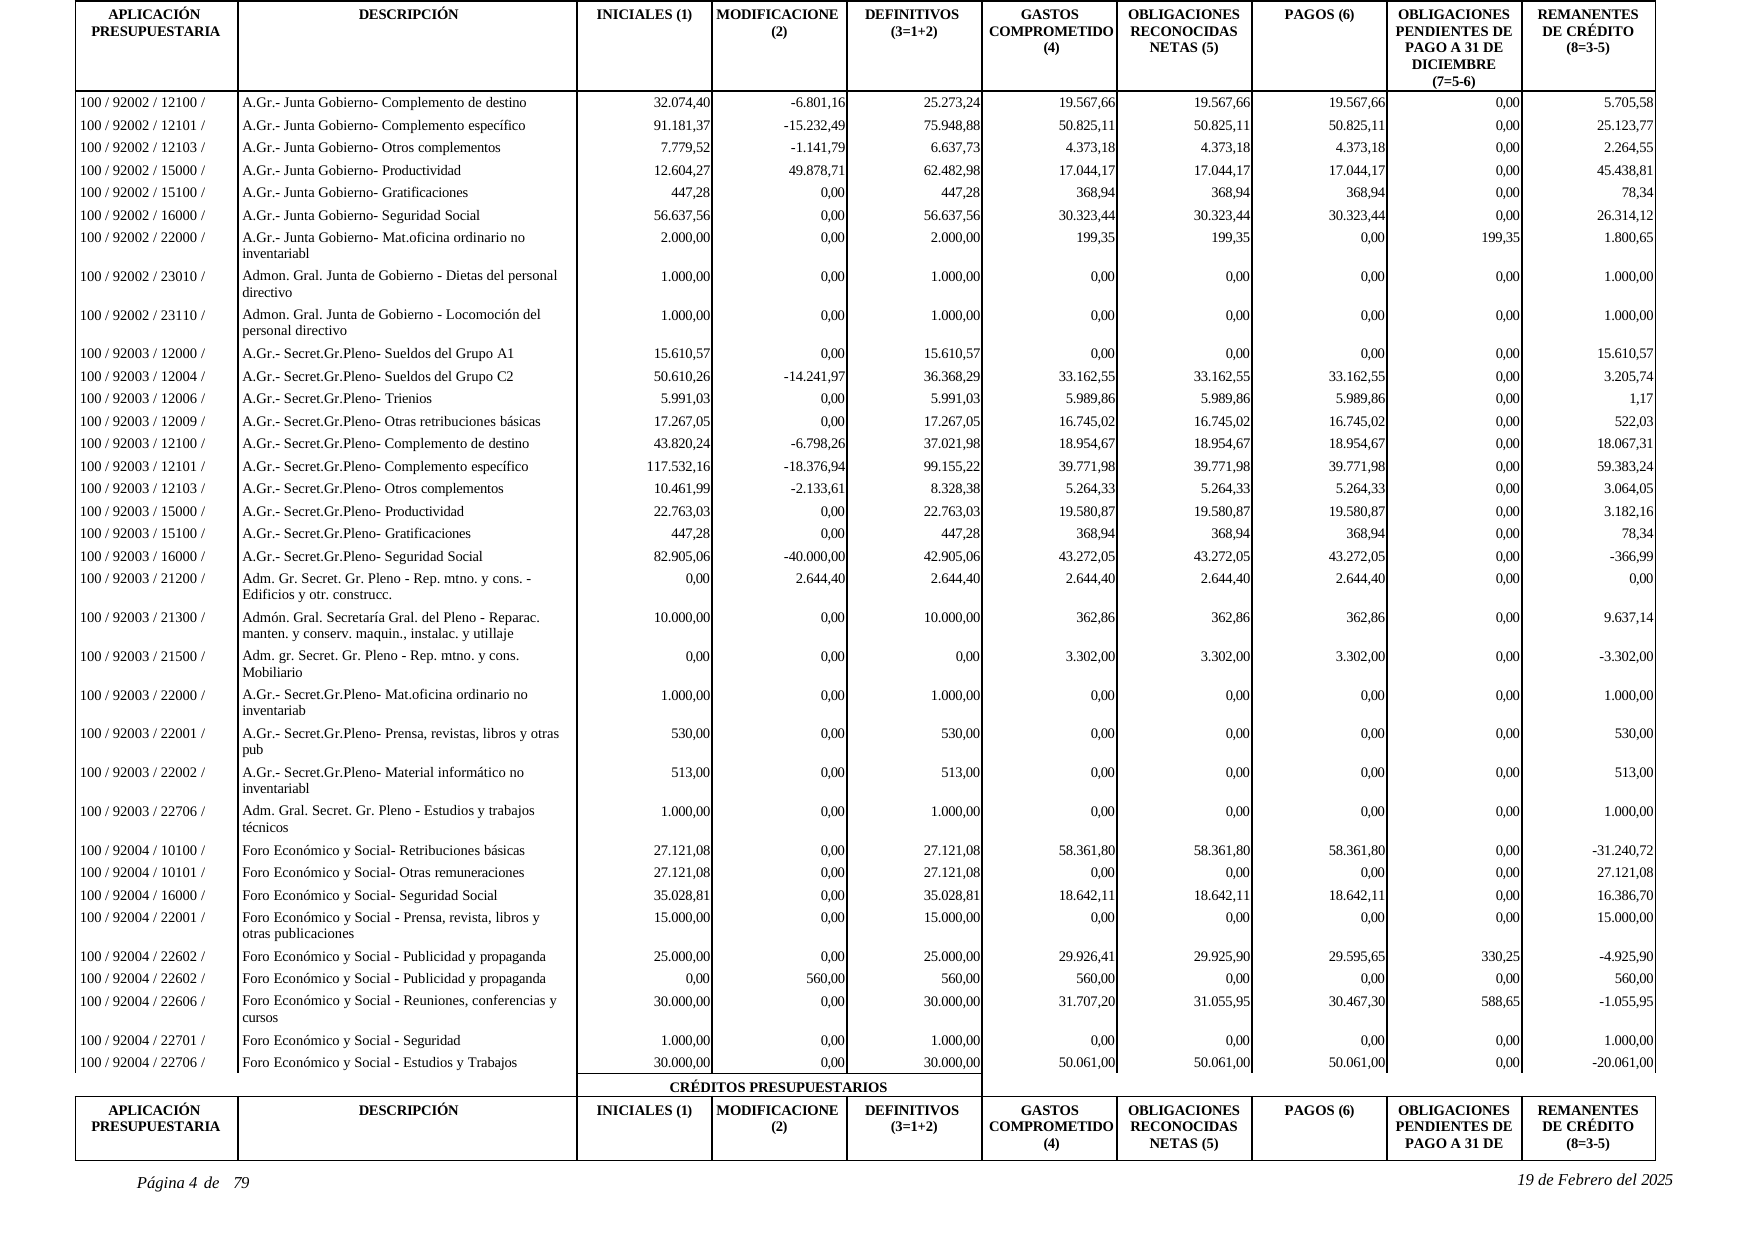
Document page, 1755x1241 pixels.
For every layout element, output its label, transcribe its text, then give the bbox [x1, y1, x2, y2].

table_header [75, 1073, 576, 1096]
table_cell 91.181,37 [578, 113, 711, 136]
table_cell 82.905,06 [578, 545, 711, 568]
table_cell 15.000,00 [578, 906, 711, 945]
table_cell 0,00 [1118, 761, 1251, 800]
table_cell 199,35 [1388, 226, 1521, 265]
table_cell 368,94 [1253, 523, 1386, 545]
table_cell -4.925,90 [1523, 945, 1655, 968]
table_cell 56.637,56 [578, 204, 711, 226]
table_cell -2.133,61 [713, 478, 846, 500]
table_cell 5.264,33 [1118, 478, 1251, 500]
table_cell 530,00 [578, 723, 711, 761]
table_cell 368,94 [1118, 523, 1251, 545]
table_cell 0,00 [713, 761, 846, 800]
table_cell 17.044,17 [1253, 159, 1386, 181]
table_cell 0,00 [1118, 304, 1251, 343]
table_cell 30.000,00 [848, 1051, 981, 1073]
table_cell 27.121,08 [848, 861, 981, 884]
table_cell 0,00 [1388, 136, 1521, 159]
table_cell 0,00 [713, 304, 846, 343]
table_cell 56.637,56 [848, 204, 981, 226]
table_cell 0,00 [983, 343, 1116, 365]
table_cell PAGOS (6) [1253, 1097, 1386, 1159]
table_cell 0,00 [1388, 159, 1521, 181]
table_cell 100 / 92004 / 22001 / [76, 906, 237, 945]
table_cell 0,00 [1253, 761, 1386, 800]
table_cell 15.610,57 [578, 343, 711, 365]
table_cell 0,00 [1388, 684, 1521, 723]
table_cell 560,00 [848, 968, 981, 990]
table_cell 100 / 92003 / 12000 / [76, 343, 237, 365]
table_cell 7.779,52 [578, 136, 711, 159]
table_cell 4.373,18 [983, 136, 1116, 159]
table_cell A.Gr.- Junta Gobierno- Mat.oficina ordinario no inventariabl [239, 226, 576, 265]
table_cell 43.272,05 [1118, 545, 1251, 568]
table_cell 0,00 [1118, 723, 1251, 761]
table_cell 100 / 92003 / 12100 / [76, 433, 237, 455]
table_cell 0,00 [713, 523, 846, 545]
table_cell 0,00 [1118, 684, 1251, 723]
table_cell A.Gr.- Secret.Gr.Pleno- Seguridad Social [239, 545, 576, 568]
table_cell 513,00 [1523, 761, 1655, 800]
table_cell 100 / 92002 / 15000 / [76, 159, 237, 181]
table_cell A.Gr.- Junta Gobierno- Complemento de destino [239, 92, 576, 113]
table_cell 50.061,00 [983, 1051, 1116, 1073]
table_cell -3.302,00 [1523, 645, 1655, 684]
table_cell 0,00 [713, 800, 846, 839]
table_cell 1.000,00 [1523, 800, 1655, 839]
table_cell 62.482,98 [848, 159, 981, 181]
table_cell 100 / 92002 / 23010 / [76, 265, 237, 304]
table_cell 560,00 [713, 968, 846, 990]
table_cell 5.264,33 [1253, 478, 1386, 500]
table_cell 39.771,98 [1253, 455, 1386, 478]
table_cell A.Gr.- Secret.Gr.Pleno- Trienios [239, 388, 576, 410]
table_cell Foro Económico y Social- Otras remuneraciones [239, 861, 576, 884]
table_cell 33.162,55 [983, 365, 1116, 388]
table_cell 117.532,16 [578, 455, 711, 478]
table_cell 0,00 [1118, 800, 1251, 839]
table_cell INICIALES (1) [578, 2, 711, 90]
table_cell 1.000,00 [578, 1029, 711, 1051]
table_cell 25.273,24 [848, 92, 981, 113]
table_cell 27.121,08 [848, 839, 981, 861]
table_cell 0,00 [1118, 906, 1251, 945]
table_cell 1.000,00 [578, 800, 711, 839]
table_cell 58.361,80 [1118, 839, 1251, 861]
table_cell 0,00 [983, 906, 1116, 945]
table_cell 26.314,12 [1523, 204, 1655, 226]
table_cell A.Gr.- Secret.Gr.Pleno- Otras retribuciones básicas [239, 410, 576, 433]
table_cell 0,00 [1388, 861, 1521, 884]
table_cell 36.368,29 [848, 365, 981, 388]
table_cell 0,00 [713, 606, 846, 645]
table_cell 3.205,74 [1523, 365, 1655, 388]
table_cell 0,00 [1118, 968, 1251, 990]
table_cell 16.745,02 [983, 410, 1116, 433]
table_cell MODIFICACIONE (2) [713, 1097, 846, 1159]
table_cell 33.162,55 [1118, 365, 1251, 388]
table_cell 1.000,00 [1523, 304, 1655, 343]
table_cell 0,00 [1388, 645, 1521, 684]
table_cell 0,00 [713, 861, 846, 884]
table_cell 43.820,24 [578, 433, 711, 455]
table_cell 19.567,66 [1118, 92, 1251, 113]
table_cell 16.745,02 [1118, 410, 1251, 433]
table_cell 5.989,86 [1118, 388, 1251, 410]
table_cell 0,00 [1388, 304, 1521, 343]
table_cell 0,00 [983, 684, 1116, 723]
table_cell 58.361,80 [983, 839, 1116, 861]
table_cell 22.763,03 [578, 500, 711, 523]
table_cell 0,00 [1388, 568, 1521, 606]
table_cell 100 / 92004 / 22701 / [76, 1029, 237, 1051]
table_cell 1.000,00 [578, 684, 711, 723]
table_cell 39.771,98 [983, 455, 1116, 478]
table_cell 0,00 [983, 1029, 1116, 1051]
table_cell 100 / 92003 / 21300 / [76, 606, 237, 645]
table_cell OBLIGACIONES RECONOCIDAS NETAS (5) [1118, 1097, 1251, 1159]
table_cell 368,94 [1118, 181, 1251, 204]
table_cell 0,00 [1388, 410, 1521, 433]
table_cell 1.000,00 [848, 1029, 981, 1051]
table_cell 78,34 [1523, 181, 1655, 204]
table_cell Foro Económico y Social - Estudios y Trabajos [239, 1051, 576, 1073]
table_cell 368,94 [1253, 181, 1386, 204]
table_cell DEFINITIVOS (3=1+2) [848, 2, 981, 90]
table_cell MODIFICACIONE (2) [713, 2, 846, 90]
table_cell 2.644,40 [848, 568, 981, 606]
table_cell 50.061,00 [1253, 1051, 1386, 1073]
table_cell 1.000,00 [1523, 1029, 1655, 1051]
table_cell 5.991,03 [848, 388, 981, 410]
table_cell 0,00 [713, 500, 846, 523]
table_cell 19.580,87 [1118, 500, 1251, 523]
table_cell 100 / 92003 / 22000 / [76, 684, 237, 723]
table_cell 3.302,00 [1118, 645, 1251, 684]
table_cell 17.044,17 [1118, 159, 1251, 181]
table_cell 50.610,26 [578, 365, 711, 388]
table_cell 18.954,67 [1253, 433, 1386, 455]
table_cell 22.763,03 [848, 500, 981, 523]
table_cell 8.328,38 [848, 478, 981, 500]
table_cell 0,00 [1118, 343, 1251, 365]
table_header CRÉDITOS PRESUPUESTARIOS [578, 1074, 981, 1096]
table_cell Foro Económico y Social - Publicidad y propaganda [239, 945, 576, 968]
table_cell 9.637,14 [1523, 606, 1655, 645]
table_cell 99.155,22 [848, 455, 981, 478]
table_cell 0,00 [983, 265, 1116, 304]
table_cell 30.323,44 [983, 204, 1116, 226]
table_cell 0,00 [1253, 1029, 1386, 1051]
table_cell 0,00 [1253, 723, 1386, 761]
table_cell A.Gr.- Secret.Gr.Pleno- Complemento de destino [239, 433, 576, 455]
table_cell 0,00 [713, 1029, 846, 1051]
table_cell 0,00 [1388, 723, 1521, 761]
table_cell 25.000,00 [578, 945, 711, 968]
table_cell 5.989,86 [1253, 388, 1386, 410]
table_cell 100 / 92003 / 21500 / [76, 645, 237, 684]
table_cell 100 / 92002 / 12100 / [76, 92, 237, 113]
table_cell 32.074,40 [578, 92, 711, 113]
table_cell -40.000,00 [713, 545, 846, 568]
table_cell 2.000,00 [578, 226, 711, 265]
table_cell 1.000,00 [1523, 265, 1655, 304]
table_cell Admón. Gral. Secretaría Gral. del Pleno - Reparac. manten. y conserv. maquin., instalac. y utillaje [239, 606, 576, 645]
table_cell 18.067,31 [1523, 433, 1655, 455]
table_cell 75.948,88 [848, 113, 981, 136]
table_cell 15.000,00 [1523, 906, 1655, 945]
table_cell 1.000,00 [848, 684, 981, 723]
table_cell DESCRIPCIÓN [239, 1097, 576, 1159]
table_cell 0,00 [713, 388, 846, 410]
table_cell 100 / 92004 / 22602 / [76, 945, 237, 968]
table_cell -366,99 [1523, 545, 1655, 568]
table_cell -6.798,26 [713, 433, 846, 455]
table_cell 0,00 [1523, 568, 1655, 606]
table_cell 0,00 [713, 1051, 846, 1073]
table_cell 100 / 92004 / 10100 / [76, 839, 237, 861]
table_cell REMANENTES DE CRÉDITO (8=3-5) [1523, 1097, 1655, 1159]
table_cell 5.989,86 [983, 388, 1116, 410]
table_cell 17.267,05 [848, 410, 981, 433]
table_cell Foro Económico y Social - Reuniones, conferencias y cursos [239, 990, 576, 1029]
table_cell 0,00 [1388, 433, 1521, 455]
table_cell 0,00 [1118, 1029, 1251, 1051]
table_cell 0,00 [1388, 545, 1521, 568]
table_cell Foro Económico y Social - Prensa, revista, libros y otras publicaciones [239, 906, 576, 945]
table_cell 27.121,08 [1523, 861, 1655, 884]
table_cell 45.438,81 [1523, 159, 1655, 181]
table_cell OBLIGACIONES PENDIENTES DE PAGO A 31 DE DICIEMBRE (7=5-6) [1388, 2, 1521, 90]
table_cell 1.000,00 [578, 265, 711, 304]
table_cell 100 / 92003 / 22001 / [76, 723, 237, 761]
table_cell 0,00 [1388, 204, 1521, 226]
table_cell 39.771,98 [1118, 455, 1251, 478]
table_cell DESCRIPCIÓN [239, 2, 576, 90]
table_cell 18.642,11 [1118, 884, 1251, 906]
table_cell 10.461,99 [578, 478, 711, 500]
table_cell 0,00 [983, 761, 1116, 800]
table_cell 100 / 92002 / 12101 / [76, 113, 237, 136]
table_cell A.Gr.- Junta Gobierno- Productividad [239, 159, 576, 181]
table_cell 1.000,00 [1523, 684, 1655, 723]
table_cell 50.825,11 [1253, 113, 1386, 136]
table_cell 100 / 92003 / 16000 / [76, 545, 237, 568]
table_cell A.Gr.- Junta Gobierno- Complemento específico [239, 113, 576, 136]
table_cell 0,00 [1388, 181, 1521, 204]
table_cell -14.241,97 [713, 365, 846, 388]
table_cell 0,00 [1388, 388, 1521, 410]
table_cell 100 / 92002 / 15100 / [76, 181, 237, 204]
table_cell 0,00 [1388, 606, 1521, 645]
table_cell 0,00 [1253, 968, 1386, 990]
table_cell 100 / 92003 / 21200 / [76, 568, 237, 606]
table_cell REMANENTES DE CRÉDITO (8=3-5) [1523, 2, 1655, 90]
table_cell 29.926,41 [983, 945, 1116, 968]
table_cell 100 / 92003 / 22002 / [76, 761, 237, 800]
table_cell Adm. gr. Secret. Gr. Pleno - Rep. mtno. y cons. Mobiliario [239, 645, 576, 684]
table_cell A.Gr.- Secret.Gr.Pleno- Mat.oficina ordinario no inventariab [239, 684, 576, 723]
table_cell 0,00 [1388, 968, 1521, 990]
table_cell 100 / 92003 / 12101 / [76, 455, 237, 478]
table_cell 0,00 [713, 343, 846, 365]
table_cell 35.028,81 [848, 884, 981, 906]
table_cell 199,35 [983, 226, 1116, 265]
table_cell 0,00 [1388, 478, 1521, 500]
table_cell 100 / 92004 / 22606 / [76, 990, 237, 1029]
table_cell 19.580,87 [983, 500, 1116, 523]
table_cell PAGOS (6) [1253, 2, 1386, 90]
table_cell 100 / 92004 / 22706 / [76, 1051, 237, 1073]
table_cell 4.373,18 [1118, 136, 1251, 159]
table_cell 0,00 [1253, 861, 1386, 884]
table_cell 0,00 [1388, 884, 1521, 906]
table_cell 18.954,67 [1118, 433, 1251, 455]
table_cell 12.604,27 [578, 159, 711, 181]
table_cell 0,00 [983, 800, 1116, 839]
table_cell A.Gr.- Secret.Gr.Pleno- Material informático no inventariabl [239, 761, 576, 800]
table_cell 100 / 92003 / 12103 / [76, 478, 237, 500]
table_cell 0,00 [1388, 1051, 1521, 1073]
table_cell 0,00 [1253, 304, 1386, 343]
table_cell A.Gr.- Secret.Gr.Pleno- Sueldos del Grupo C2 [239, 365, 576, 388]
table_cell APLICACIÓN PRESUPUESTARIA [76, 1097, 237, 1159]
table_cell 0,00 [1388, 92, 1521, 113]
table_cell 30.323,44 [1253, 204, 1386, 226]
table_cell 27.121,08 [578, 861, 711, 884]
table_cell 560,00 [983, 968, 1116, 990]
table_cell 50.061,00 [1118, 1051, 1251, 1073]
table_cell 0,00 [713, 723, 846, 761]
table_cell 29.925,90 [1118, 945, 1251, 968]
table_cell 1.000,00 [848, 304, 981, 343]
table_cell 560,00 [1523, 968, 1655, 990]
table_cell 15.610,57 [1523, 343, 1655, 365]
table_cell 10.000,00 [848, 606, 981, 645]
table_cell 0,00 [713, 265, 846, 304]
table_cell 447,28 [578, 523, 711, 545]
table_cell 0,00 [578, 645, 711, 684]
table_cell OBLIGACIONES RECONOCIDAS NETAS (5) [1118, 2, 1251, 90]
table_cell 100 / 92003 / 12004 / [76, 365, 237, 388]
table_cell 0,00 [1388, 113, 1521, 136]
table_cell 0,00 [1253, 343, 1386, 365]
table_cell 2.000,00 [848, 226, 981, 265]
table_cell 199,35 [1118, 226, 1251, 265]
table_cell 0,00 [713, 684, 846, 723]
table_cell 100 / 92004 / 22602 / [76, 968, 237, 990]
table_cell -6.801,16 [713, 92, 846, 113]
table_cell 43.272,05 [983, 545, 1116, 568]
table_cell Foro Económico y Social - Seguridad [239, 1029, 576, 1051]
table_cell APLICACIÓN PRESUPUESTARIA [76, 2, 237, 90]
table_cell 513,00 [848, 761, 981, 800]
table_cell 5.264,33 [983, 478, 1116, 500]
table_cell GASTOS COMPROMETIDO (4) [983, 1097, 1116, 1159]
table_cell 15.610,57 [848, 343, 981, 365]
table_cell 530,00 [1523, 723, 1655, 761]
table_cell OBLIGACIONES PENDIENTES DE PAGO A 31 DE [1388, 1097, 1521, 1159]
table_cell 0,00 [1388, 800, 1521, 839]
table_cell Foro Económico y Social- Seguridad Social [239, 884, 576, 906]
table_cell 0,00 [1388, 523, 1521, 545]
table_cell 100 / 92003 / 12006 / [76, 388, 237, 410]
table_cell 27.121,08 [578, 839, 711, 861]
table_cell 0,00 [1253, 800, 1386, 839]
table_cell 0,00 [578, 568, 711, 606]
table_cell 100 / 92002 / 16000 / [76, 204, 237, 226]
table_cell 33.162,55 [1253, 365, 1386, 388]
table_cell 100 / 92002 / 12103 / [76, 136, 237, 159]
table_cell Foro Económico y Social- Retribuciones básicas [239, 839, 576, 861]
table_cell 50.825,11 [983, 113, 1116, 136]
table_cell 17.044,17 [983, 159, 1116, 181]
table_cell -1.141,79 [713, 136, 846, 159]
table_cell 588,65 [1388, 990, 1521, 1029]
table_cell 0,00 [1388, 500, 1521, 523]
table_cell -31.240,72 [1523, 839, 1655, 861]
table_cell 0,00 [848, 645, 981, 684]
table_cell 100 / 92004 / 16000 / [76, 884, 237, 906]
table_cell 362,86 [983, 606, 1116, 645]
table_cell A.Gr.- Junta Gobierno- Seguridad Social [239, 204, 576, 226]
table_cell 100 / 92003 / 15000 / [76, 500, 237, 523]
table_cell 3.302,00 [1253, 645, 1386, 684]
table_cell 0,00 [713, 884, 846, 906]
table_cell A.Gr.- Secret.Gr.Pleno- Complemento específico [239, 455, 576, 478]
table_cell 2.644,40 [1118, 568, 1251, 606]
table_cell 0,00 [713, 945, 846, 968]
table_cell 0,00 [1388, 455, 1521, 478]
table_cell DEFINITIVOS (3=1+2) [848, 1097, 981, 1159]
table_cell 5.705,58 [1523, 92, 1655, 113]
table_cell INICIALES (1) [578, 1097, 711, 1159]
table_cell 30.000,00 [578, 1051, 711, 1073]
table_cell 362,86 [1118, 606, 1251, 645]
table_cell 362,86 [1253, 606, 1386, 645]
table_cell A.Gr.- Junta Gobierno- Gratificaciones [239, 181, 576, 204]
table_cell 0,00 [1388, 906, 1521, 945]
table_cell 5.991,03 [578, 388, 711, 410]
table_cell 1.000,00 [848, 265, 981, 304]
table_cell 18.642,11 [1253, 884, 1386, 906]
table_cell 16.386,70 [1523, 884, 1655, 906]
table_cell 0,00 [1388, 265, 1521, 304]
table_cell 0,00 [1388, 761, 1521, 800]
table_cell 1.000,00 [848, 800, 981, 839]
table_cell 78,34 [1523, 523, 1655, 545]
table_cell 3.302,00 [983, 645, 1116, 684]
table_cell Adm. Gral. Secret. Gr. Pleno - Estudios y trabajos técnicos [239, 800, 576, 839]
table_cell Admon. Gral. Junta de Gobierno - Dietas del personal directivo [239, 265, 576, 304]
table_cell 0,00 [713, 226, 846, 265]
table_cell 19.580,87 [1253, 500, 1386, 523]
table_cell 25.123,77 [1523, 113, 1655, 136]
table_cell 2.644,40 [713, 568, 846, 606]
table_cell 0,00 [1388, 365, 1521, 388]
table_cell 0,00 [1253, 906, 1386, 945]
table_cell 0,00 [713, 906, 846, 945]
table_cell 0,00 [713, 839, 846, 861]
table_cell A.Gr.- Secret.Gr.Pleno- Gratificaciones [239, 523, 576, 545]
table_cell 15.000,00 [848, 906, 981, 945]
table_cell 0,00 [983, 304, 1116, 343]
table_cell 0,00 [1253, 684, 1386, 723]
table_cell 10.000,00 [578, 606, 711, 645]
table_cell 330,25 [1388, 945, 1521, 968]
table_cell 59.383,24 [1523, 455, 1655, 478]
table_cell 530,00 [848, 723, 981, 761]
table_cell 1.000,00 [578, 304, 711, 343]
table_cell -20.061,00 [1523, 1051, 1655, 1073]
table_cell 3.064,05 [1523, 478, 1655, 500]
table_cell 30.000,00 [578, 990, 711, 1029]
table_cell 18.954,67 [983, 433, 1116, 455]
table_cell 31.055,95 [1118, 990, 1251, 1029]
table_cell 0,00 [713, 990, 846, 1029]
table_cell 0,00 [713, 645, 846, 684]
table_cell 100 / 92004 / 10101 / [76, 861, 237, 884]
table_cell 447,28 [578, 181, 711, 204]
table_cell 100 / 92003 / 22706 / [76, 800, 237, 839]
table_cell 30.323,44 [1118, 204, 1251, 226]
table_cell 25.000,00 [848, 945, 981, 968]
table_cell 368,94 [983, 181, 1116, 204]
table_cell Admon. Gral. Junta de Gobierno - Locomoción del personal directivo [239, 304, 576, 343]
table_cell 6.637,73 [848, 136, 981, 159]
table_cell Foro Económico y Social - Publicidad y propaganda [239, 968, 576, 990]
table_cell 30.000,00 [848, 990, 981, 1029]
table_cell 0,00 [713, 410, 846, 433]
table_cell 0,00 [1253, 226, 1386, 265]
table_cell 31.707,20 [983, 990, 1116, 1029]
table_cell 0,00 [1388, 1029, 1521, 1051]
table_cell 0,00 [983, 861, 1116, 884]
table_cell 100 / 92003 / 12009 / [76, 410, 237, 433]
table_cell 522,03 [1523, 410, 1655, 433]
table_cell 100 / 92003 / 15100 / [76, 523, 237, 545]
table_cell A.Gr.- Junta Gobierno- Otros complementos [239, 136, 576, 159]
table_cell 0,00 [1118, 861, 1251, 884]
table_cell -15.232,49 [713, 113, 846, 136]
table_cell GASTOS COMPROMETIDO (4) [983, 2, 1116, 90]
table_cell A.Gr.- Secret.Gr.Pleno- Otros complementos [239, 478, 576, 500]
table_cell 37.021,98 [848, 433, 981, 455]
table_cell 100 / 92002 / 22000 / [76, 226, 237, 265]
table_cell 1.800,65 [1523, 226, 1655, 265]
table_cell 0,00 [1118, 265, 1251, 304]
table_cell 0,00 [983, 723, 1116, 761]
table_cell 19.567,66 [983, 92, 1116, 113]
table_cell 3.182,16 [1523, 500, 1655, 523]
table_cell -18.376,94 [713, 455, 846, 478]
table_cell 43.272,05 [1253, 545, 1386, 568]
table_header [983, 1073, 1655, 1096]
table_cell 29.595,65 [1253, 945, 1386, 968]
table_cell 58.361,80 [1253, 839, 1386, 861]
table_cell 447,28 [848, 523, 981, 545]
table_cell 447,28 [848, 181, 981, 204]
table_cell 513,00 [578, 761, 711, 800]
table_cell 4.373,18 [1253, 136, 1386, 159]
table_cell 49.878,71 [713, 159, 846, 181]
table_cell Adm. Gr. Secret. Gr. Pleno - Rep. mtno. y cons. - Edificios y otr. construcc. [239, 568, 576, 606]
table_cell 17.267,05 [578, 410, 711, 433]
table_cell 18.642,11 [983, 884, 1116, 906]
table_cell 0,00 [578, 968, 711, 990]
table_cell 0,00 [1388, 839, 1521, 861]
table_cell 100 / 92002 / 23110 / [76, 304, 237, 343]
table_cell 16.745,02 [1253, 410, 1386, 433]
table_cell 35.028,81 [578, 884, 711, 906]
table_cell 50.825,11 [1118, 113, 1251, 136]
table_cell 30.467,30 [1253, 990, 1386, 1029]
table_cell 1,17 [1523, 388, 1655, 410]
table_cell 2.644,40 [1253, 568, 1386, 606]
table_cell 0,00 [713, 204, 846, 226]
table_cell 2.644,40 [983, 568, 1116, 606]
table_cell 368,94 [983, 523, 1116, 545]
table_cell A.Gr.- Secret.Gr.Pleno- Sueldos del Grupo A1 [239, 343, 576, 365]
table_cell 0,00 [1253, 265, 1386, 304]
table_cell 0,00 [1388, 343, 1521, 365]
table_cell 0,00 [713, 181, 846, 204]
table_cell 2.264,55 [1523, 136, 1655, 159]
table_cell -1.055,95 [1523, 990, 1655, 1029]
table_cell A.Gr.- Secret.Gr.Pleno- Prensa, revistas, libros y otras pub [239, 723, 576, 761]
table_cell A.Gr.- Secret.Gr.Pleno- Productividad [239, 500, 576, 523]
table_cell 42.905,06 [848, 545, 981, 568]
table_cell 19.567,66 [1253, 92, 1386, 113]
